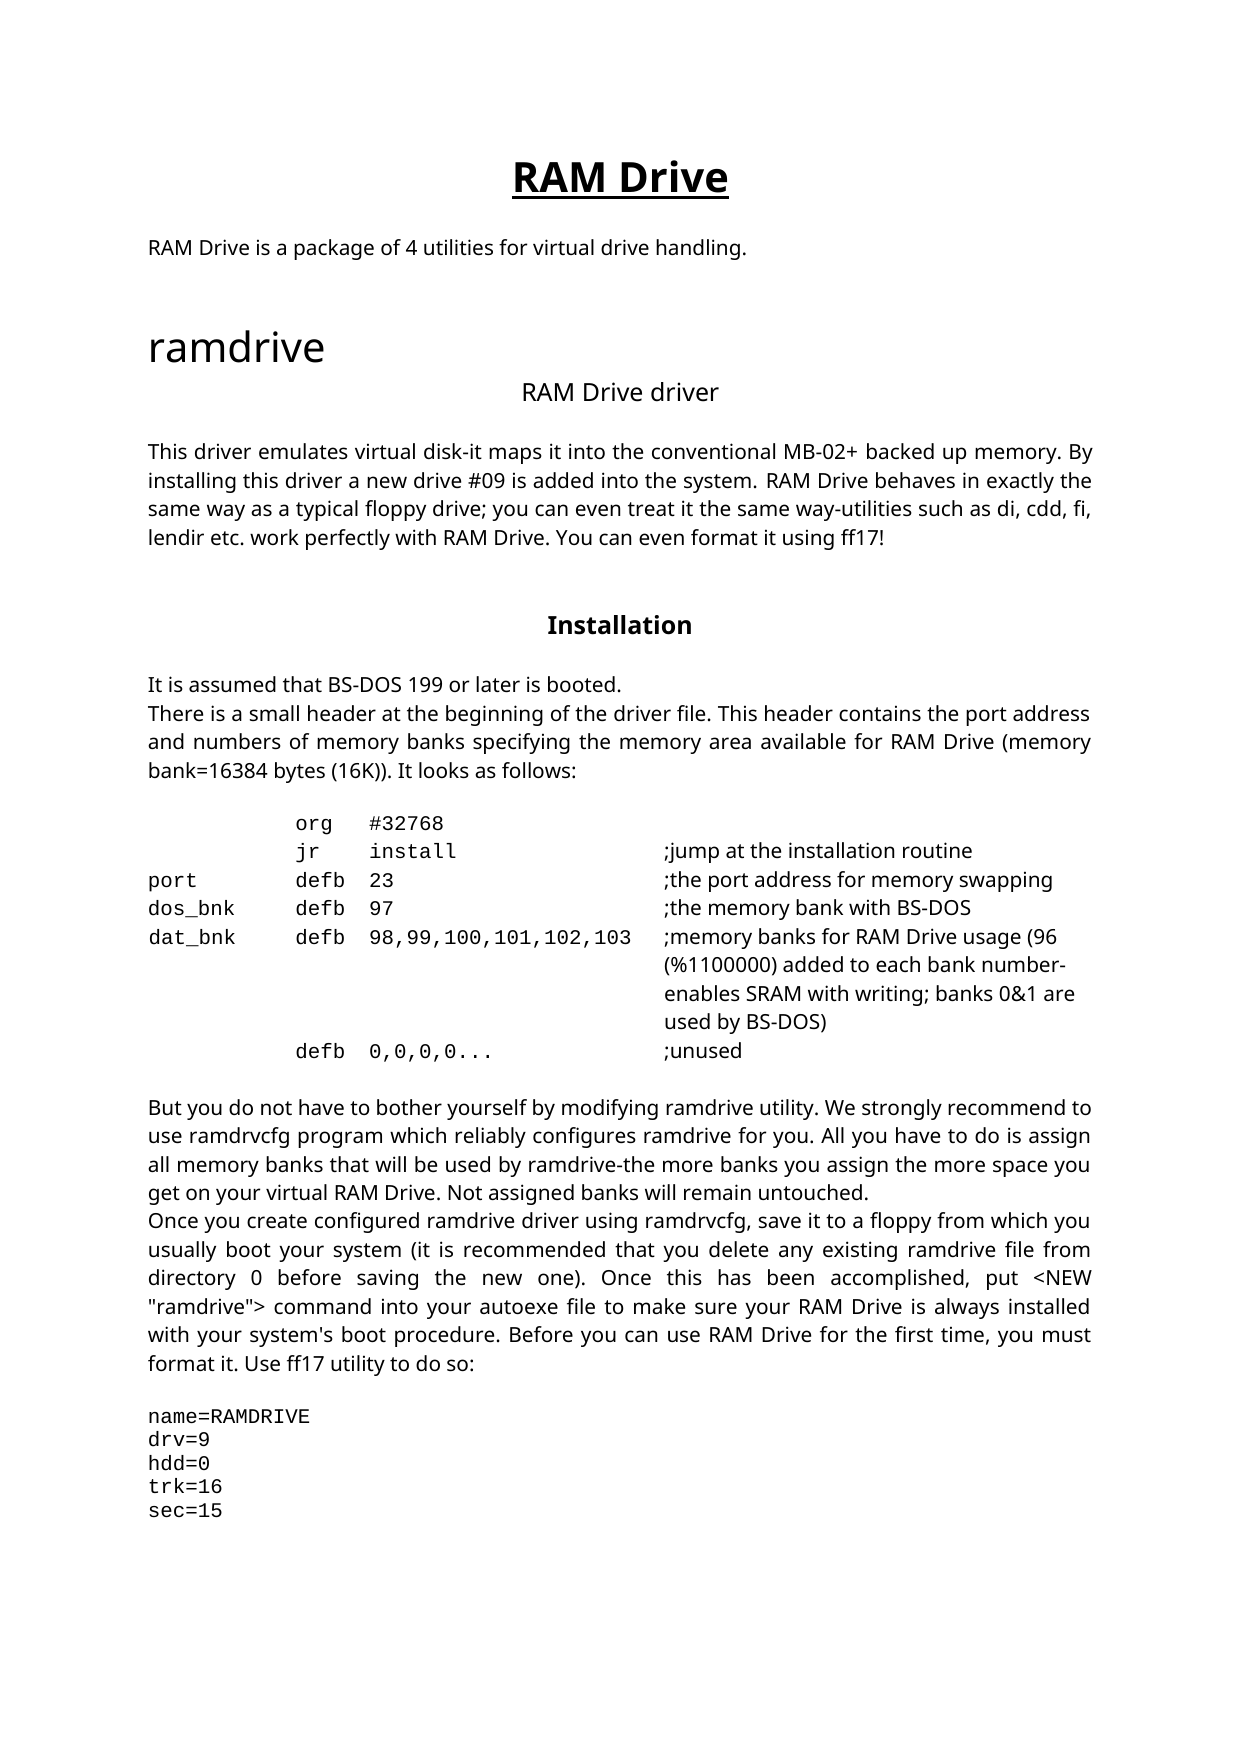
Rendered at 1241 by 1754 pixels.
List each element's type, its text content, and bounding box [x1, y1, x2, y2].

text trk=16 [148, 1477, 1093, 1500]
subtitle RAM Drive [148, 148, 1093, 204]
text ramdrive [148, 318, 1093, 375]
text dos_bnk defb 97 ;the memory bank with BS-DOS [148, 893, 1093, 922]
text drv=9 [148, 1429, 1093, 1453]
text hdd=0 [148, 1453, 1093, 1477]
text port defb 23 ;the port address for memory swapping [148, 865, 1093, 893]
text name=RAMDRIVE [148, 1406, 1093, 1429]
text Once you create configured ramdrive driver using ramdrvcfg, save it to a floppy from which you usually boot your system (it is recommended that you delete any existing ramdrive file from directory 0 before saving the new one). Once this has been accomplished, put <NEW "ramdrive"> command into your autoexe file to make sure your RAM Drive is always installed with your system's boot procedure. Before you can use RAM Drive for the first time, you must format it. Use ff17 utility to do so: [148, 1207, 1093, 1377]
subtitle Installation [148, 608, 1093, 642]
subtitle RAM Drive driver [148, 375, 1093, 409]
text org #32768 [148, 813, 1093, 836]
text RAM Drive is a package of 4 utilities for virtual drive handling. [148, 233, 1093, 261]
text This driver emulates virtual disk-it maps it into the conventional MB-02+ backed up memory. By installing this driver a new drive #09 is added into the system. RAM Drive behaves in exactly the same way as a typical floppy drive; you can even treat it the same way-utilities such as di, cdd, fi, lendir etc. work perfectly with RAM Drive. You can even format it using ff17! [148, 437, 1093, 551]
text dat_bnk defb 98,99,100,101,102,103 ;memory banks for RAM Drive usage (96 (%1100000) added to each bank number- enables SRAM with writing; banks 0&1 are used by BS-DOS) [148, 922, 1093, 1036]
text jr install ;jump at the installation routine [148, 836, 1093, 865]
text It is assumed that BS-DOS 199 or later is booted. [148, 671, 1093, 699]
text There is a small header at the beginning of the driver file. This header contains the port address and numbers of memory banks specifying the memory area available for RAM Drive (memory bank=16384 bytes (16K)). It looks as follows: [148, 699, 1093, 784]
text But you do not have to bother yourself by modifying ramdrive utility. We strongly recommend to use ramdrvcfg program which reliably configures ramdrive for you. All you have to do is assign all memory banks that will be used by ramdrive-the more banks you assign the more space you get on your virtual RAM Drive. Not assigned banks will remain untouched. [148, 1093, 1093, 1207]
text defb 0,0,0,0... ;unused [148, 1036, 1093, 1064]
text sec=15 [148, 1500, 1093, 1524]
